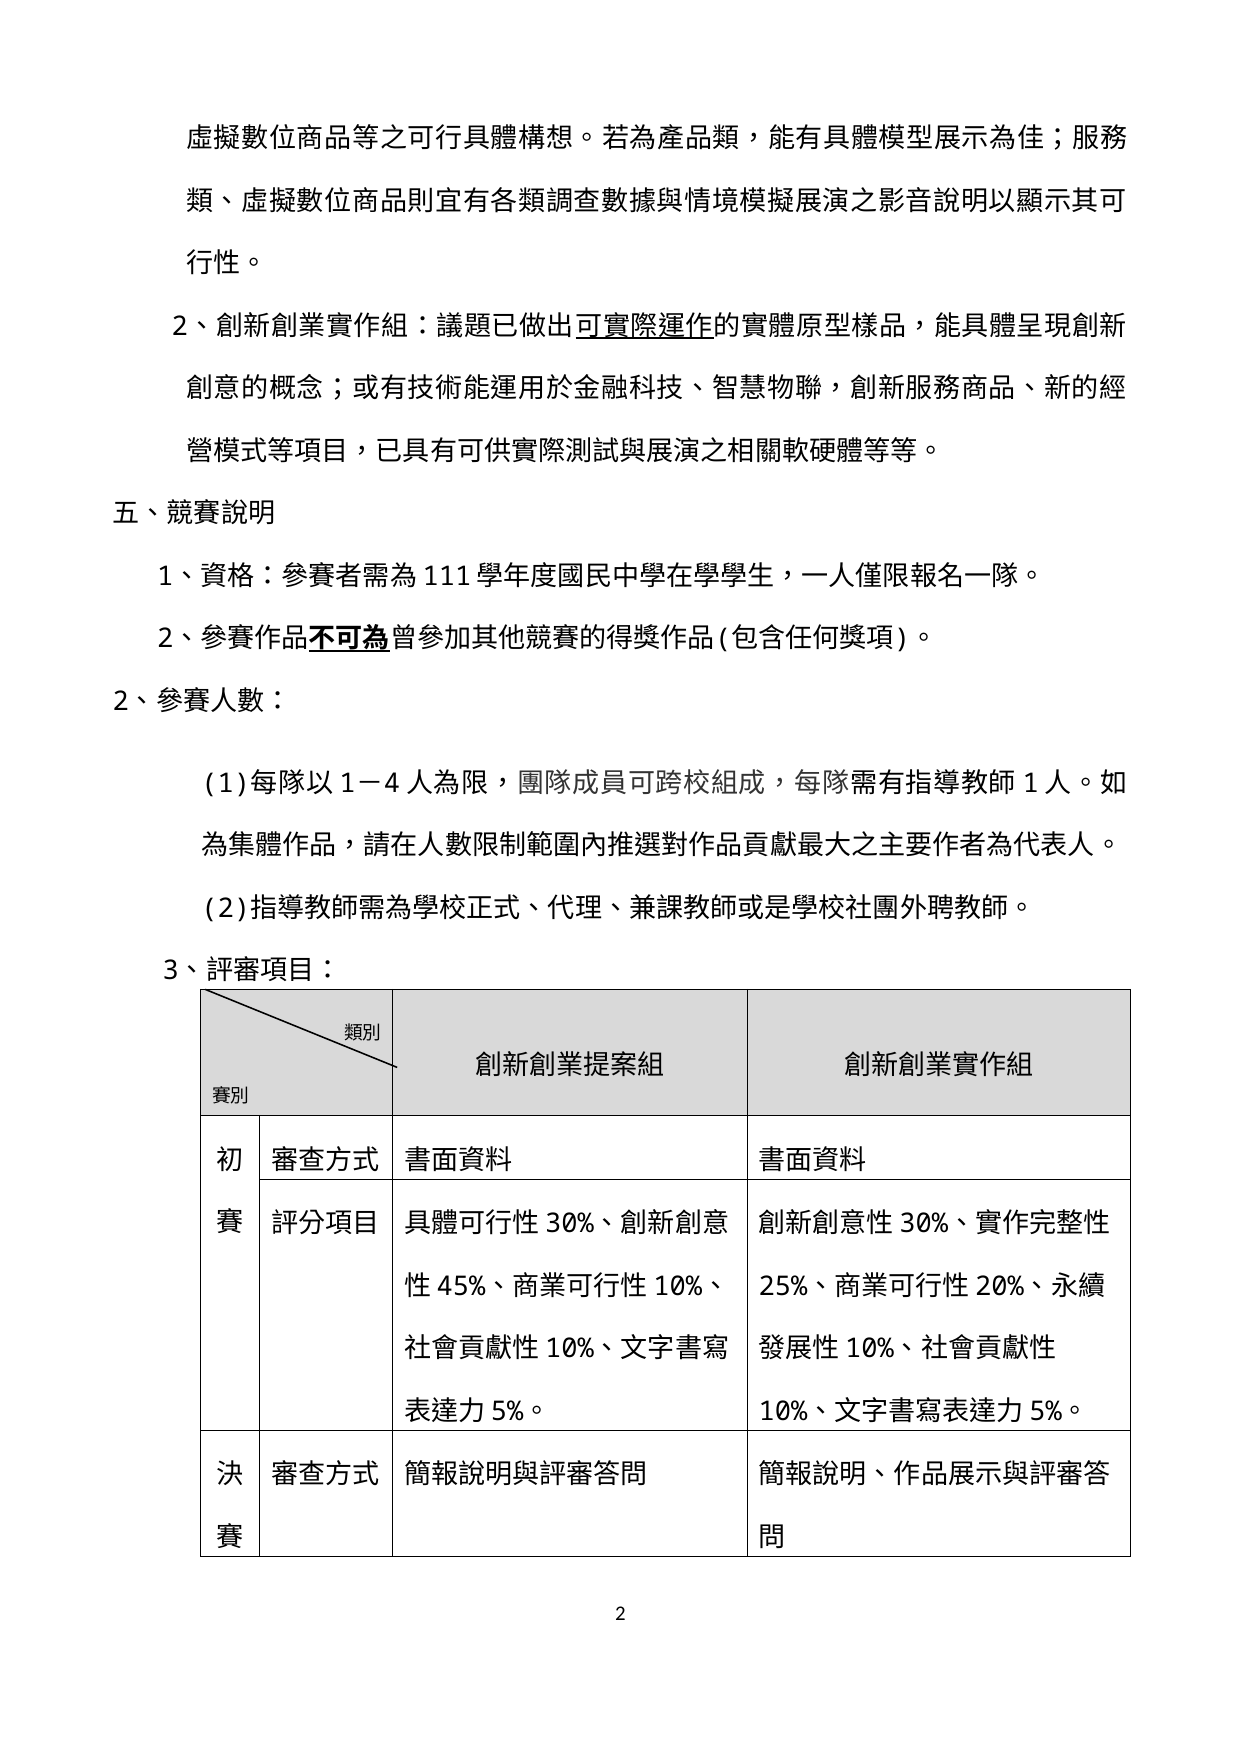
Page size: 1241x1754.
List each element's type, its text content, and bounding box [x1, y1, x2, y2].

table_cell 書面資料 [748, 1116, 1130, 1178]
table_cell 審查方式 [260, 1431, 392, 1556]
table_cell 審查方式 [260, 1116, 392, 1178]
table_header 類別 賽別 [201, 990, 392, 1115]
table_header 創新創業實作組 [748, 990, 1130, 1115]
table_header 創新創業提案組 [393, 990, 747, 1115]
text 3、評審項目： [112, 926, 1128, 989]
table_cell 具體可行性30%、創新創意性45%、商業可行性10%、社會貢獻性10%、文字書寫表達力5%。 [393, 1180, 747, 1429]
text (1)每隊以1－4人為限，團隊成員可跨校組成，每隊需有指導教師1人。如為集體作品，請在人數限制範圍內推選對作品貢獻最大之主要作者為代表人。 [201, 739, 1128, 864]
table_cell 簡報說明、作品展示與評審答問 [748, 1431, 1130, 1556]
table_cell 創新創意性30%、實作完整性25%、商業可行性20%、永續發展性10%、社會貢獻性10%、文字書寫表達力5%。 [748, 1180, 1130, 1429]
table_cell 書面資料 [393, 1116, 747, 1178]
text 五、競賽說明 [112, 469, 1128, 532]
table_cell 決賽 [201, 1431, 259, 1556]
table_cell 初賽 [201, 1116, 259, 1429]
table_cell 簡報說明與評審答問 [393, 1431, 747, 1556]
text 1、創新創業提案組：以教育部19大議題為範疇，提出有關服務類別、產品類別、虛擬數位商品等之可行具體構想。若為產品類，能有具體模型展示為佳；服務類、虛擬數位商品則宜有各類調查數據與情境模擬展演之影音說明以顯示其可行性。 [171, 94, 1128, 282]
text 2、參賽人數： [112, 657, 1128, 719]
text 2、參賽作品不可為曾參加其他競賽的得獎作品(包含任何獎項)。 [112, 594, 1128, 657]
text 2、創新創業實作組：議題已做出可實際運作的實體原型樣品，能具體呈現創新創意的概念；或有技術能運用於金融科技、智慧物聯，創新服務商品、新的經營模式等項目，已具有可供實際測試與展演之相關軟硬體等等。 [171, 282, 1128, 469]
table_cell 評分項目 [260, 1180, 392, 1429]
text 1、資格：參賽者需為111學年度國民中學在學學生，一人僅限報名一隊。 [112, 532, 1128, 594]
text (2)指導教師需為學校正式、代理、兼課教師或是學校社團外聘教師。 [201, 864, 1128, 926]
